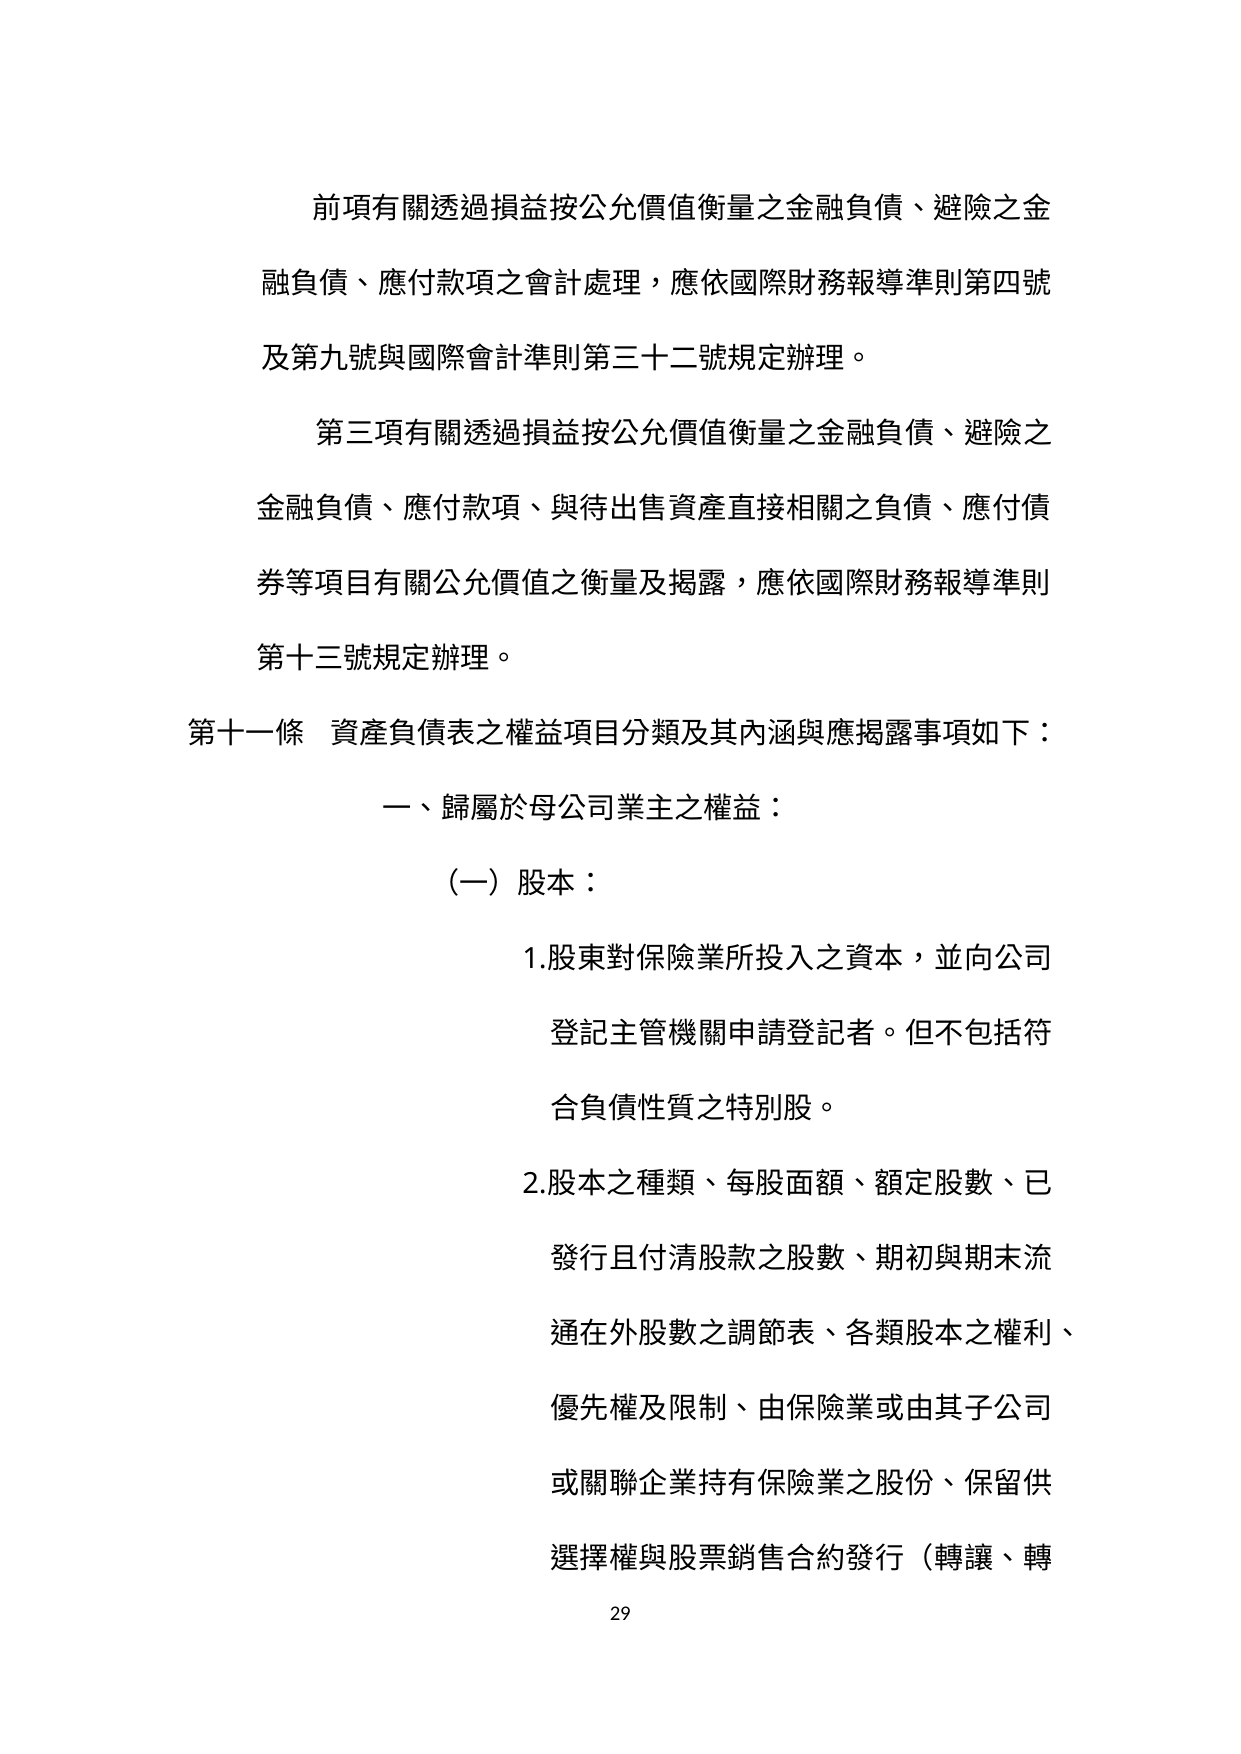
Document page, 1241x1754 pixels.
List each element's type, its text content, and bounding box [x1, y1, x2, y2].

text 第十一條 資產負債表之權益項目分類及其內涵與應揭露事項如下： [187, 687, 1053, 762]
text 1.股東對保險業所投入之資本，並向公司登記主管機關申請登記者。但不包括符合負債性質之特別股。 [522, 912, 1053, 1137]
text （一）股本： [430, 837, 1053, 912]
text 前項有關透過損益按公允價值衡量之金融負債、避險之金融負債、應付款項之會計處理，應依國際財務報導準則第四號及第九號與國際會計準則第三十二號規定辦理。 [261, 162, 1053, 387]
text 2.股本之種類、每股面額、額定股數、已發行且付清股款之股數、期初與期末流通在外股數之調節表、各類股本之權利、優先權及限制、由保險業或由其子公司或關聯企業持有保險業之股份、保留供選擇權與股票銷售合約發行（轉讓、轉換）之股份及特別條件等，均應附註揭露。 [522, 1137, 1053, 1587]
text 一、歸屬於母公司業主之權益： [382, 762, 1053, 837]
text 第三項有關透過損益按公允價值衡量之金融負債、避險之金融負債、應付款項、與待出售資產直接相關之負債、應付債券等項目有關公允價值之衡量及揭露，應依國際財務報導準則第十三號規定辦理。 [256, 387, 1053, 687]
